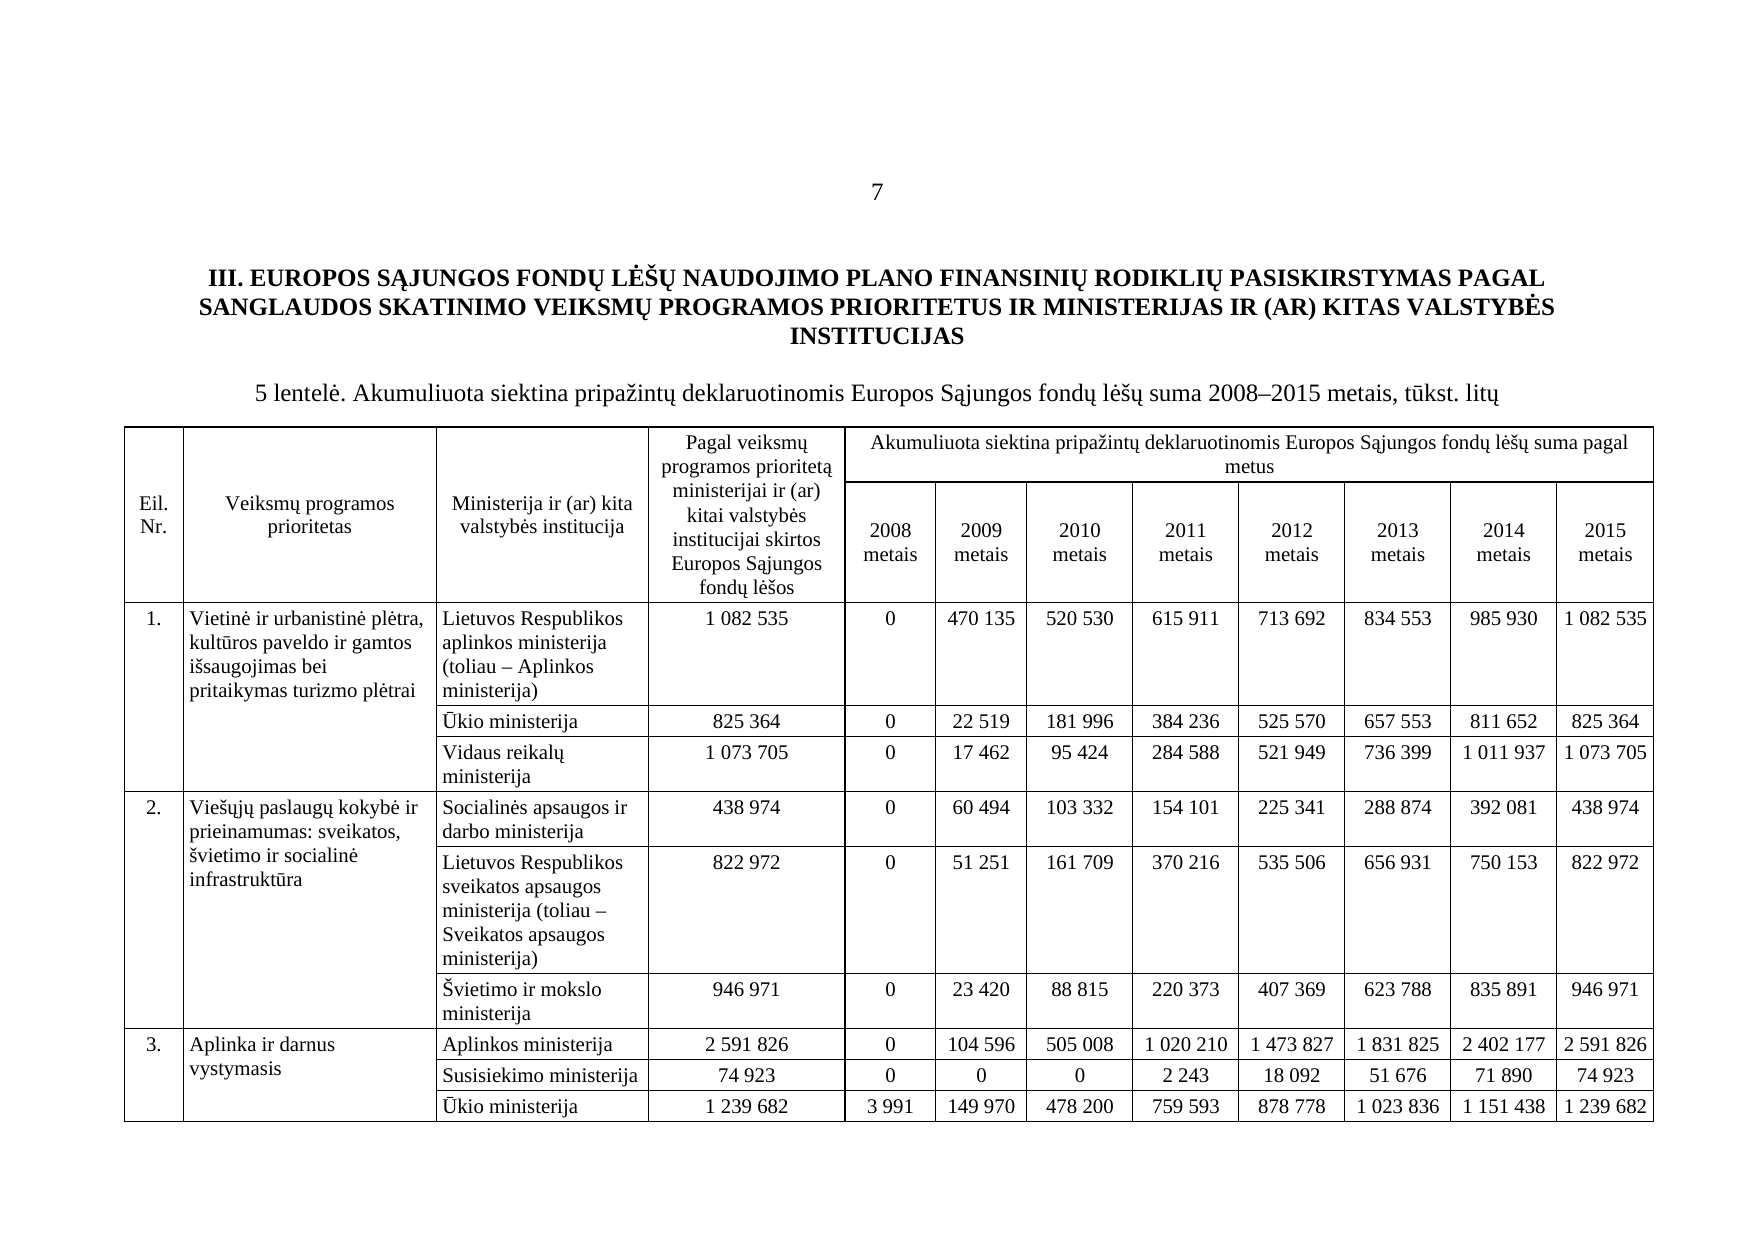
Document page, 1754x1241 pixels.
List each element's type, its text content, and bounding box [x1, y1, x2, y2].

table_cell 0 [846, 737, 935, 791]
table_cell 835 891 [1451, 974, 1556, 1028]
table_cell 623 788 [1345, 974, 1450, 1028]
table_cell 2010 metais [1027, 483, 1132, 602]
table_cell 825 364 [649, 706, 844, 736]
table_cell 1 151 438 [1451, 1091, 1556, 1121]
table_cell 615 911 [1133, 603, 1238, 705]
table_cell 1 082 535 [1557, 603, 1653, 705]
table_header Ministerija ir (ar) kita valstybės institucija [437, 428, 648, 602]
table_cell 2012 metais [1239, 483, 1344, 602]
table_cell 18 092 [1239, 1060, 1344, 1090]
table_cell 2008 metais [846, 483, 935, 602]
table_cell 225 341 [1239, 792, 1344, 846]
table_cell 3 991 [846, 1091, 935, 1121]
table_cell 2009 metais [936, 483, 1026, 602]
table_cell 878 778 [1239, 1091, 1344, 1121]
table_cell 22 519 [936, 706, 1026, 736]
table_cell 284 588 [1133, 737, 1238, 791]
table_cell 74 923 [649, 1060, 844, 1090]
table_cell 834 553 [1345, 603, 1450, 705]
table_cell 161 709 [1027, 847, 1132, 973]
table_cell 1 020 210 [1133, 1029, 1238, 1059]
table_header Eil. Nr. [125, 428, 183, 602]
table_cell 3. [125, 1029, 183, 1121]
table_cell 822 972 [1557, 847, 1653, 973]
table_cell 535 506 [1239, 847, 1344, 973]
table_cell 0 [846, 792, 935, 846]
table_cell 0 [846, 847, 935, 973]
table_cell 438 974 [1557, 792, 1653, 846]
table_cell Socialinės apsaugos ir darbo ministerija [437, 792, 648, 846]
table_cell 181 996 [1027, 706, 1132, 736]
table_cell Lietuvos Respublikos aplinkos ministerija (toliau – Aplinkos ministerija) [437, 603, 648, 705]
text III. EUROPOS SĄJUNGOS FONDŲ LĖŠŲ NAUDOJIMO PLANO FINANSINIŲ RODIKLIŲ PASISKIRSTYMAS PAGAL SANGLAUDOS SKATINIMO VEIKSMŲ PROGRAMOS PRIORITETUS IR MINISTERIJAS IR (AR) KITAS VALSTYBĖS INSTITUCIJAS [118, 263, 1636, 350]
table_cell 1 073 705 [649, 737, 844, 791]
table_cell 1 473 827 [1239, 1029, 1344, 1059]
table_cell 1 073 705 [1557, 737, 1653, 791]
table_cell 2 243 [1133, 1060, 1238, 1090]
table_cell 2011 metais [1133, 483, 1238, 602]
table_cell 2015 metais [1557, 483, 1653, 602]
table_cell 95 424 [1027, 737, 1132, 791]
table_header Pagal veiksmų programos prioritetą ministerijai ir (ar) kitai valstybės institucijai skirtos Europos Sąjungos fondų lėšos [649, 428, 844, 602]
table_cell 759 593 [1133, 1091, 1238, 1121]
table_cell 505 008 [1027, 1029, 1132, 1059]
table_cell 220 373 [1133, 974, 1238, 1028]
table_cell 2 591 826 [1557, 1029, 1653, 1059]
table_cell Susisiekimo ministerija [437, 1060, 648, 1090]
table_cell 2 402 177 [1451, 1029, 1556, 1059]
table_cell 825 364 [1557, 706, 1653, 736]
table_cell 1 239 682 [1557, 1091, 1653, 1121]
table_cell 1 011 937 [1451, 737, 1556, 791]
table_cell Lietuvos Respublikos sveikatos apsaugos ministerija (toliau – Sveikatos apsaugos ministerija) [437, 847, 648, 973]
table_cell 0 [846, 1029, 935, 1059]
table_cell 470 135 [936, 603, 1026, 705]
table_cell 657 553 [1345, 706, 1450, 736]
table_cell Vietinė ir urbanistinė plėtra, kultūros paveldo ir gamtos išsaugojimas bei pritaikymas turizmo plėtrai [184, 603, 436, 791]
table_cell 2013 metais [1345, 483, 1450, 602]
table_cell 946 971 [1557, 974, 1653, 1028]
table_cell 750 153 [1451, 847, 1556, 973]
table_cell 104 596 [936, 1029, 1026, 1059]
table_header Akumuliuota siektina pripažintų deklaruotinomis Europos Sąjungos fondų lėšų suma pagal metus [846, 428, 1653, 481]
table_cell 0 [846, 1060, 935, 1090]
table_cell 17 462 [936, 737, 1026, 791]
table_cell Aplinka ir darnus vystymasis [184, 1029, 436, 1121]
text 5 lentelė. Akumuliuota siektina pripažintų deklaruotinomis Europos Sąjungos fondų lėšų suma 2008–2015 metais, tūkst. litų [118, 378, 1636, 407]
table_cell 1 023 836 [1345, 1091, 1450, 1121]
table_cell 0 [936, 1060, 1026, 1090]
table_cell 521 949 [1239, 737, 1344, 791]
table_cell 656 931 [1345, 847, 1450, 973]
table_cell 2014 metais [1451, 483, 1556, 602]
table_cell 60 494 [936, 792, 1026, 846]
table_cell 438 974 [649, 792, 844, 846]
table_cell Ūkio ministerija [437, 1091, 648, 1121]
table_cell 0 [846, 603, 935, 705]
table_cell 822 972 [649, 847, 844, 973]
table_cell Viešųjų paslaugų kokybė ir prieinamumas: sveikatos, švietimo ir socialinė infrastruktūra [184, 792, 436, 1028]
table_cell 103 332 [1027, 792, 1132, 846]
table_cell 71 890 [1451, 1060, 1556, 1090]
table_cell 407 369 [1239, 974, 1344, 1028]
table_cell 0 [846, 706, 935, 736]
table_cell 478 200 [1027, 1091, 1132, 1121]
table_cell 2. [125, 792, 183, 1028]
table_cell Ūkio ministerija [437, 706, 648, 736]
table_cell 392 081 [1451, 792, 1556, 846]
table_cell 736 399 [1345, 737, 1450, 791]
table_cell 811 652 [1451, 706, 1556, 736]
table_cell 985 930 [1451, 603, 1556, 705]
table_cell 288 874 [1345, 792, 1450, 846]
table_cell 0 [1027, 1060, 1132, 1090]
table_cell Vidaus reikalų ministerija [437, 737, 648, 791]
table_header Veiksmų programos prioritetas [184, 428, 436, 602]
table_cell 1 082 535 [649, 603, 844, 705]
table_cell Aplinkos ministerija [437, 1029, 648, 1059]
table_cell 2 591 826 [649, 1029, 844, 1059]
table_cell 384 236 [1133, 706, 1238, 736]
table_cell 154 101 [1133, 792, 1238, 846]
table_cell 51 676 [1345, 1060, 1450, 1090]
table_cell 713 692 [1239, 603, 1344, 705]
table_cell 1 831 825 [1345, 1029, 1450, 1059]
table_cell 946 971 [649, 974, 844, 1028]
table_cell 51 251 [936, 847, 1026, 973]
table_cell 149 970 [936, 1091, 1026, 1121]
table_cell 525 570 [1239, 706, 1344, 736]
table_cell 74 923 [1557, 1060, 1653, 1090]
table_cell 0 [846, 974, 935, 1028]
table_cell Švietimo ir mokslo ministerija [437, 974, 648, 1028]
table_cell 370 216 [1133, 847, 1238, 973]
table_cell 1 239 682 [649, 1091, 844, 1121]
table_cell 23 420 [936, 974, 1026, 1028]
table_cell 88 815 [1027, 974, 1132, 1028]
table_cell 1. [125, 603, 183, 791]
table_cell 520 530 [1027, 603, 1132, 705]
